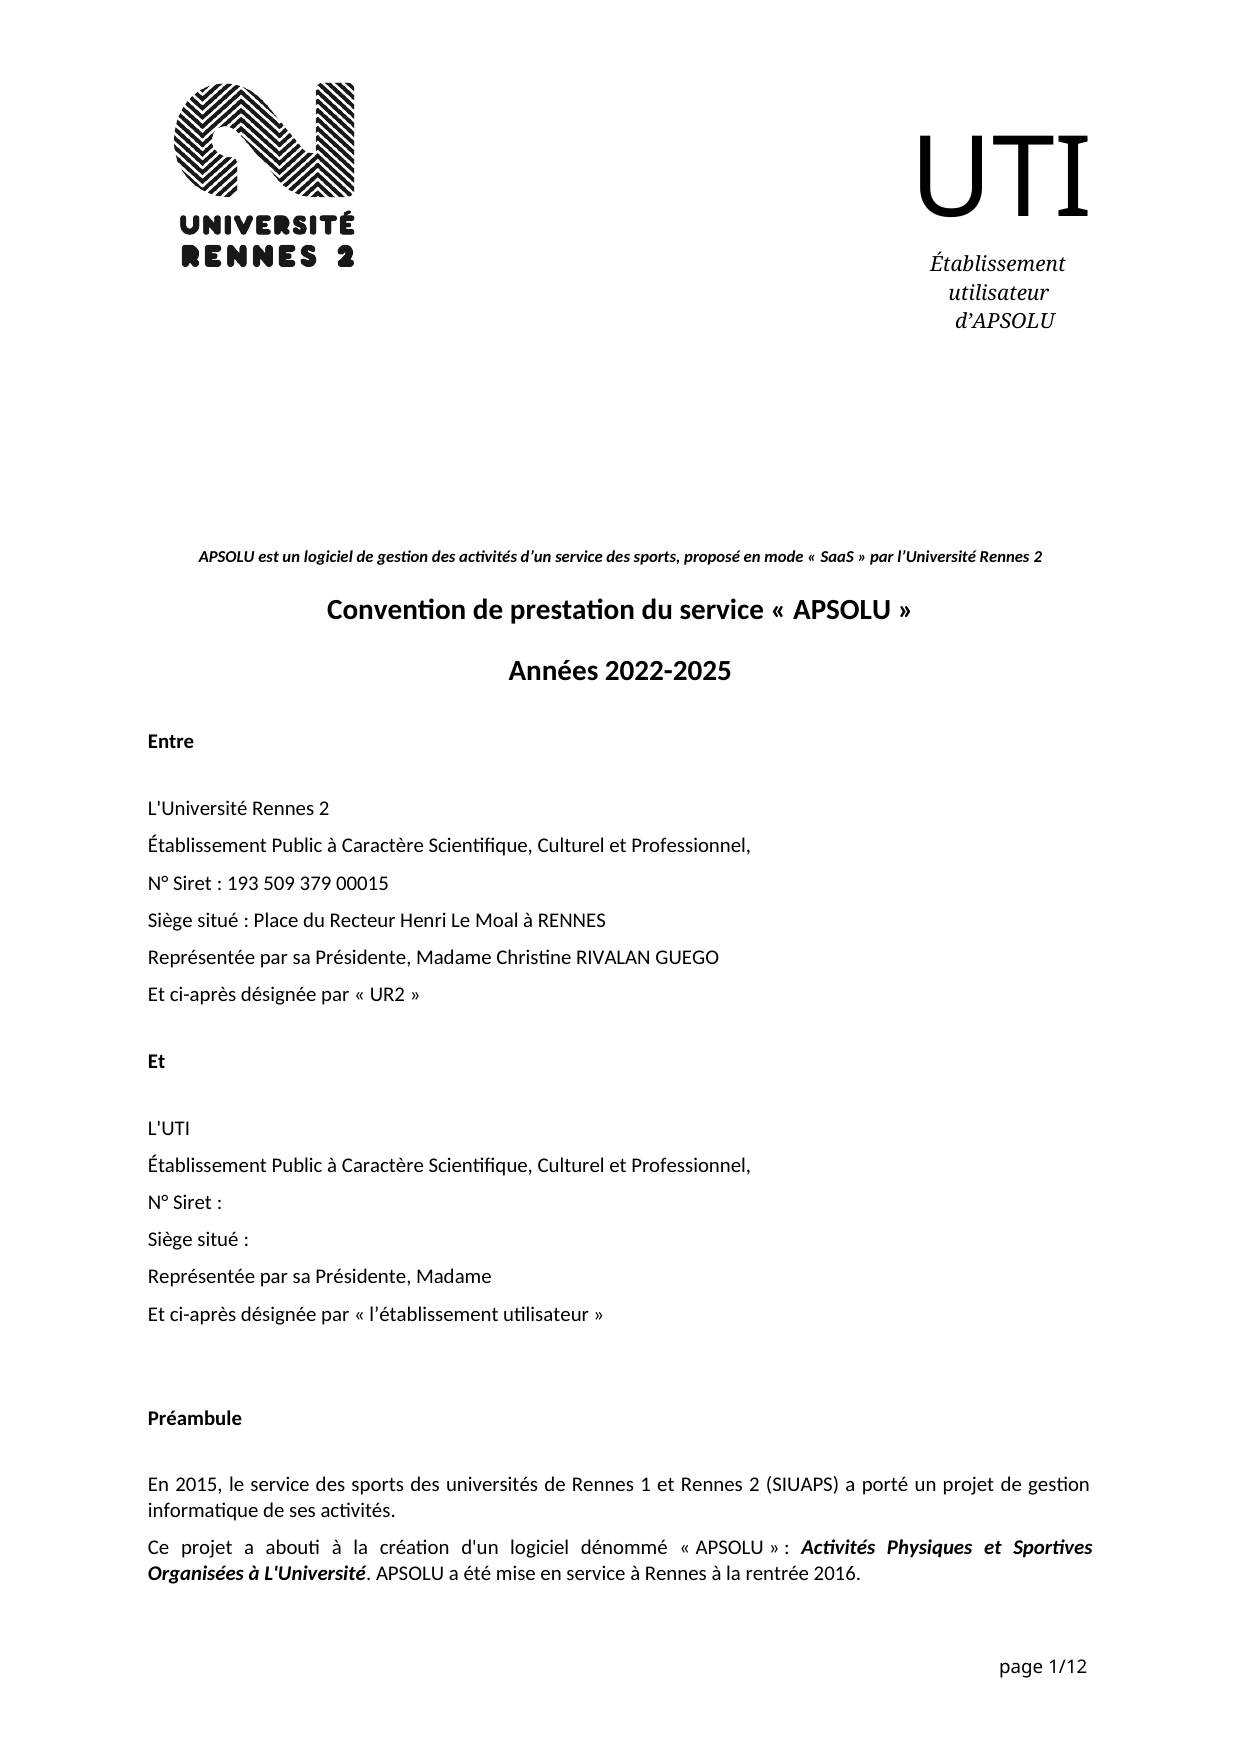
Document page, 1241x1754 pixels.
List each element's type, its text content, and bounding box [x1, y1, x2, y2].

text L'Université Rennes 2 [148, 796, 1092, 821]
text Représentée par sa Présidente, Madame Christine RIVALAN GUEGO [148, 944, 1092, 970]
text APSOLU est un logiciel de gestion des activités d’un service des sports, proposé en mode « SaaS » par l’Université Rennes 2 [148, 546, 1092, 566]
text Convention de prestation du service « APSOLU » [148, 591, 1092, 627]
text Ce projet a abouti à la création d'un logiciel dénommé « APSOLU » : Activités Physiques et Sportives Organisées à L'Université. APSOLU a été mise en service à Rennes à la rentrée 2016. [148, 1534, 1092, 1585]
text Années 2022-2025 [148, 652, 1092, 687]
text Siège situé : Place du Recteur Henri Le Moal à RENNES [148, 907, 1092, 932]
subtitle Entre [148, 729, 1092, 754]
text Et ci-après désignée par « UR2 » [148, 981, 1092, 1007]
text N° Siret : 193 509 379 00015 [148, 870, 1092, 895]
text Établissement Public à Caractère Scientifique, Culturel et Professionnel, [148, 1152, 1092, 1178]
text Siège situé : [148, 1227, 1092, 1252]
text Représentée par sa Présidente, Madame [148, 1264, 1092, 1289]
text UTI Établissement utilisateur d’APSOLU [148, 96, 1092, 335]
subtitle Préambule [148, 1405, 1092, 1430]
text Et ci-après désignée par « l’établissement utilisateur » [148, 1301, 1092, 1326]
text Établissement Public à Caractère Scientifique, Culturel et Professionnel, [148, 833, 1092, 858]
text En 2015, le service des sports des universités de Rennes 1 et Rennes 2 (SIUAPS) a porté un projet de gestion informatique de ses activités. [148, 1472, 1092, 1522]
subtitle Et [148, 1048, 1092, 1074]
text L'UTI [148, 1115, 1092, 1140]
text N° Siret : [148, 1189, 1092, 1215]
picture [149, 62, 379, 288]
